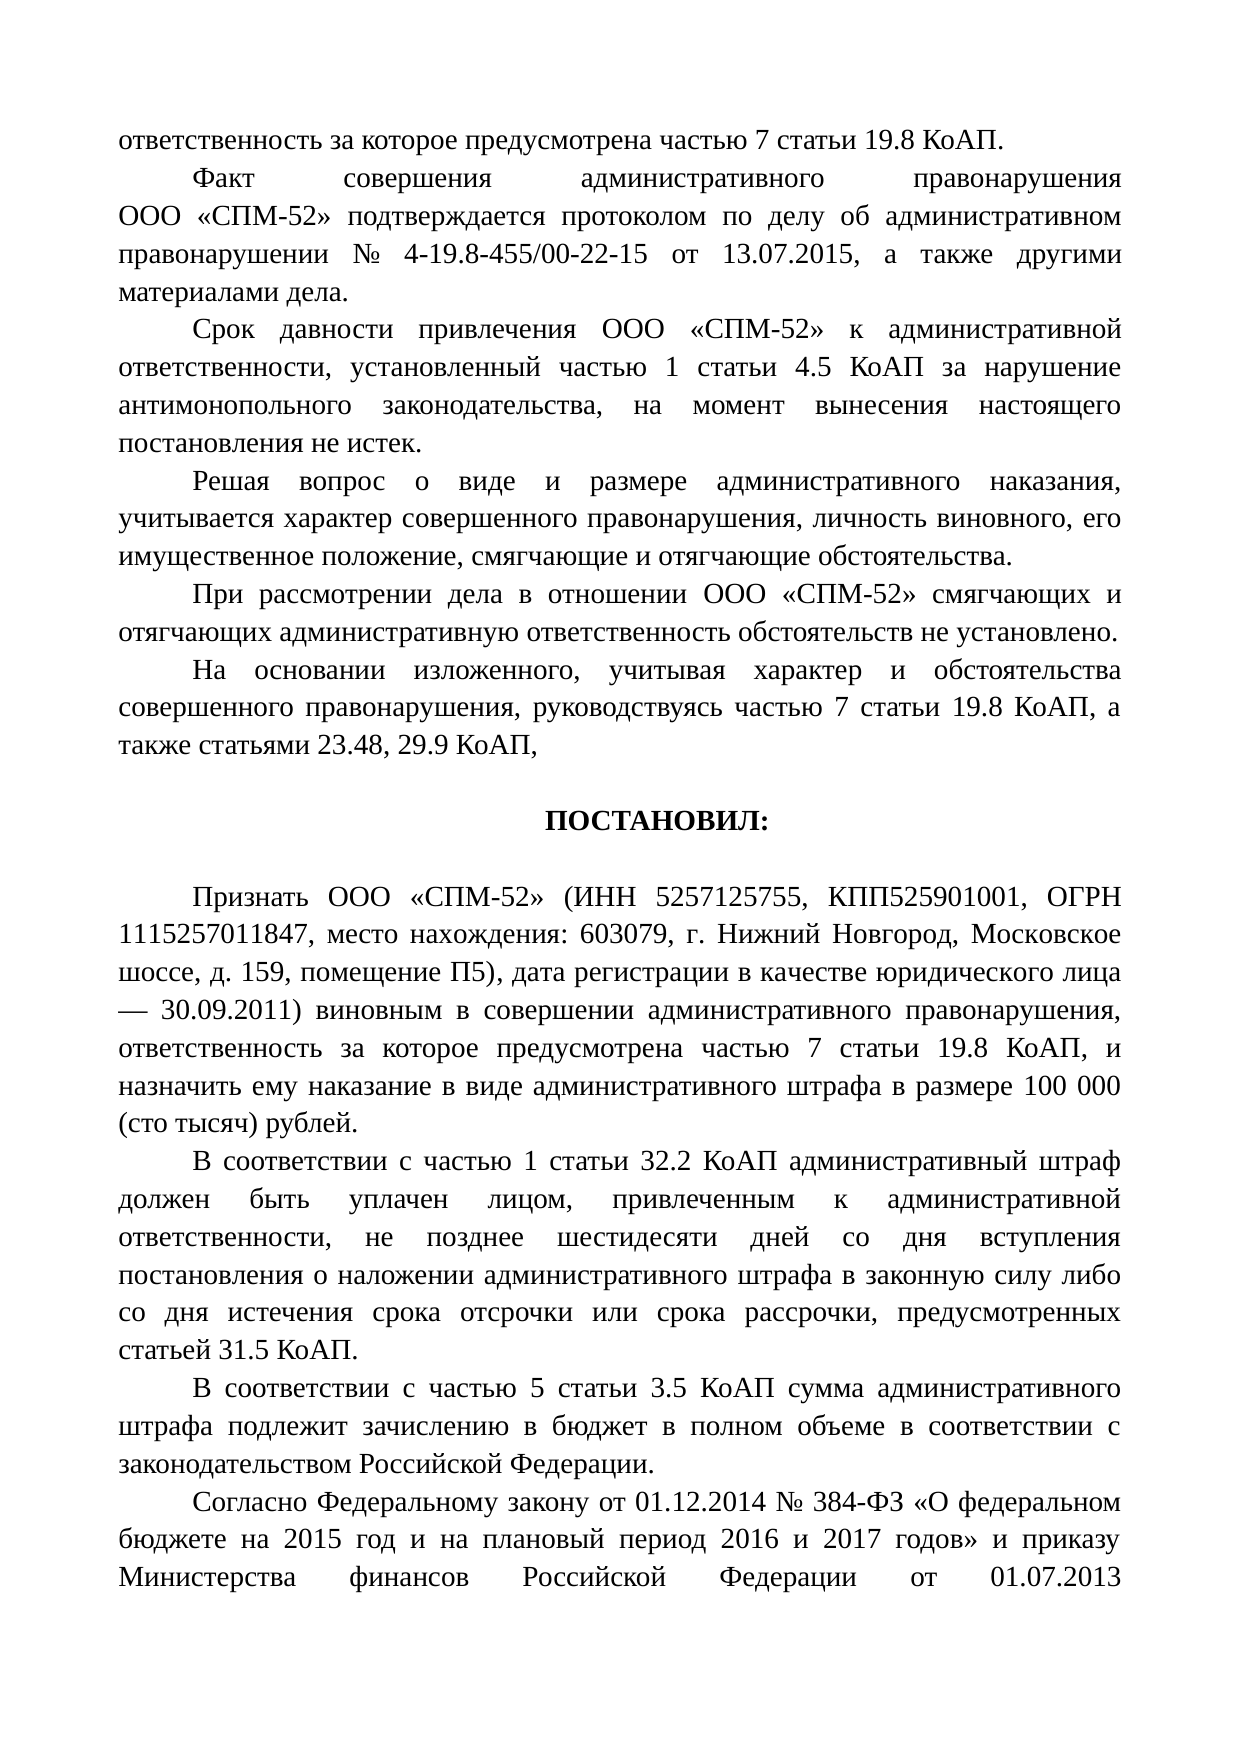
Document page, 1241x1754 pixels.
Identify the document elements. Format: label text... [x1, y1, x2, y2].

text При рассмотрении дела в отношении ООО «СПМ-52» смягчающих и отягчающих административную ответственность обстоятельств не установлено. [118, 572, 1122, 647]
text На основании изложенного, учитывая характер и обстоятельства совершенного правонарушения, руководствуясь частью 7 статьи 19.8 КоАП, а также статьями 23.48, 29.9 КоАП, [118, 647, 1122, 761]
text Факт совершения административного правонарушения ООО «СПМ-52» подтверждается протоколом по делу об административном правонарушении № 4-19.8-455/00-22-15 от 13.07.2015, а также другими материалами дела. [118, 156, 1122, 307]
text Признать ООО «СПМ-52» (ИНН 5257125755, КПП525901001, ОГРН 1115257011847, место нахождения: 603079, г. Нижний Новгород, Московское шоссе, д. 159, помещение П5), дата регистрации в качестве юридического лица — 30.09.2011) виновным в совершении административного правонарушения, ответственность за которое предусмотрена частью 7 статьи 19.8 КоАП, и назначить ему наказание в виде административного штрафа в размере 100 000 (сто тысяч) рублей. [118, 874, 1122, 1139]
text ПОСТАНОВИЛ: [118, 799, 1122, 837]
text Срок давности привлечения ООО «СПМ-52» к административной ответственности, установленный частью 1 статьи 4.5 КоАП за нарушение антимонопольного законодательства, на момент вынесения настоящего постановления не истек. [118, 307, 1122, 458]
text Согласно Федеральному закону от 01.12.2014 № 384-ФЗ «О федеральном бюджете на 2015 год и на плановый период 2016 и 2017 годов» и приказу Министерства финансов Российской Федерации от 01.07.2013 [118, 1479, 1122, 1593]
text Решая вопрос о виде и размере административного наказания, учитывается характер совершенного правонарушения, личность виновного, его имущественное положение, смягчающие и отягчающие обстоятельства. [118, 458, 1122, 572]
text ответственность за которое предусмотрена частью 7 статьи 19.8 КоАП. [118, 118, 1122, 156]
text В соответствии с частью 5 статьи 3.5 КоАП сумма административного штрафа подлежит зачислению в бюджет в полном объеме в соответствии с законодательством Российской Федерации. [118, 1366, 1122, 1479]
text В соответствии с частью 1 статьи 32.2 КоАП административный штраф должен быть уплачен лицом, привлеченным к административной ответственности, не позднее шестидесяти дней со дня вступления постановления о наложении административного штрафа в законную силу либо со дня истечения срока отсрочки или срока рассрочки, предусмотренных статьей 31.5 КоАП. [118, 1139, 1122, 1366]
